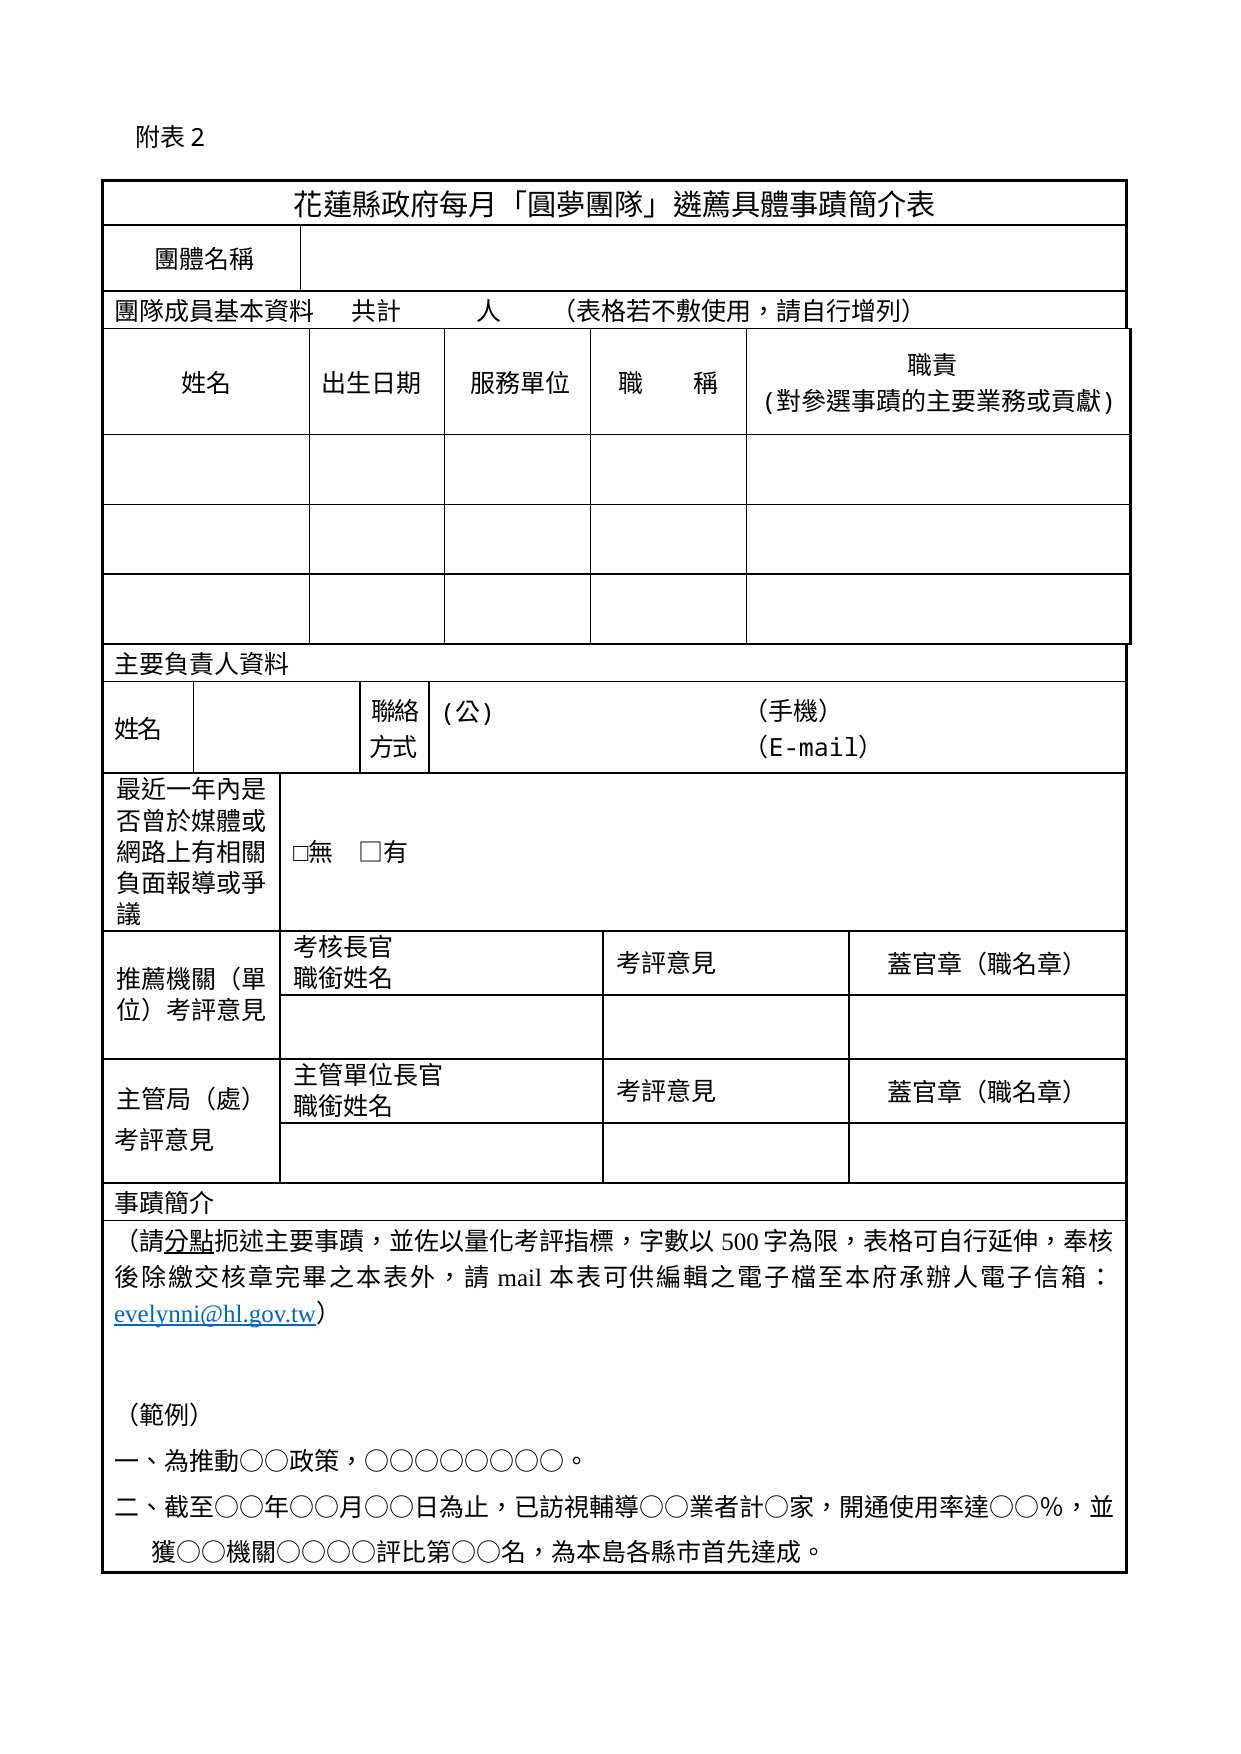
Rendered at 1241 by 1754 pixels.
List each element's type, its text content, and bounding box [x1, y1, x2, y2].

table_cell [747, 575, 1129, 643]
table_cell [1131, 1122, 1137, 1182]
table_cell 事蹟簡介 [104, 1184, 1125, 1220]
table_cell [591, 435, 746, 503]
table_cell 職責 (對參選事蹟的主要業務或貢獻) [747, 329, 1129, 434]
table_cell [445, 575, 590, 643]
table_cell 考評意見 [604, 1060, 848, 1122]
table_cell [850, 1124, 1125, 1182]
table_cell 蓋官章（職名章） [850, 932, 1125, 994]
table_cell [1131, 1220, 1137, 1571]
table_cell [281, 1124, 602, 1182]
table_cell [310, 575, 444, 643]
table_cell 出生日期 [310, 329, 444, 434]
table_cell [591, 505, 746, 573]
table_cell [1131, 930, 1137, 994]
table_cell 主管單位長官 職銜姓名 [281, 1060, 602, 1122]
table_cell 團體名稱 [104, 226, 300, 290]
table_cell [747, 435, 1129, 503]
table_cell [1132, 328, 1137, 434]
table_cell [1131, 772, 1137, 930]
table_cell 姓名 [104, 329, 309, 434]
table_cell [850, 996, 1125, 1058]
table_cell [445, 505, 590, 573]
table_cell 姓名 [104, 682, 193, 772]
table_cell □無 □有 [281, 774, 1125, 930]
table_cell [1131, 290, 1137, 328]
table_cell [1131, 681, 1137, 772]
table_cell [1131, 643, 1137, 681]
table_cell [1132, 573, 1137, 643]
table_cell [104, 435, 309, 503]
table_cell [104, 505, 309, 573]
table_cell [310, 435, 444, 503]
table_cell [281, 996, 602, 1058]
table_cell (公) [430, 682, 732, 772]
table_cell 主要負責人資料 [104, 645, 1125, 681]
table_cell [310, 505, 444, 573]
table_header [1131, 179, 1137, 224]
table_cell [604, 1124, 848, 1182]
table_cell [445, 435, 590, 503]
table_cell [747, 505, 1129, 573]
table_cell [604, 996, 848, 1058]
table_cell [1131, 994, 1137, 1058]
table_cell [1132, 434, 1137, 503]
table_cell 團隊成員基本資料 共計 人 （表格若不敷使用，請自行增列） [104, 292, 1125, 328]
table_cell 最近一年內是否曾於媒體或網路上有相關負面報導或爭議 [104, 774, 279, 930]
table_cell 聯絡方式 [361, 682, 428, 772]
table_header 花蓮縣政府每月「圓夢團隊」遴薦具體事蹟簡介表 [120, 110, 249, 179]
table_cell （手機） （E-mail） [733, 682, 1125, 772]
table_cell [104, 575, 309, 643]
table_cell [1132, 504, 1137, 573]
table_cell [1131, 1058, 1137, 1122]
table_cell [194, 682, 359, 772]
table_cell 考核長官 職銜姓名 [281, 932, 602, 994]
table_cell 主管局（處） 考評意見 [104, 1060, 279, 1182]
table_header 花蓮縣政府每月「圓夢團隊」遴薦具體事蹟簡介表 [104, 182, 1125, 224]
table_cell 職 稱 [591, 329, 746, 434]
table_cell 考評意見 [604, 932, 848, 994]
table_cell [301, 226, 1125, 290]
table_cell [591, 575, 746, 643]
table_cell 蓋官章（職名章） [850, 1060, 1125, 1122]
table_cell 服務單位 [445, 329, 590, 434]
table_cell [1131, 1182, 1137, 1220]
table_cell [1131, 224, 1137, 290]
table_cell （請分點扼述主要事蹟，並佐以量化考評指標，字數以500字為限，表格可自行延伸，奉核後除繳交核章完畢之本表外，請mail本表可供編輯之電子檔至本府承辦人電子信箱： evelynni@hl.gov.tw） （範例） 一、為推動○○政策，○○○○○○○○。 二、截至○○年○○月○○日為止，已訪視輔導○○業者計○家，開通使用率達○○％，並獲○○機關○○○○評比第○○名，為本島各縣市首先達成。 [104, 1221, 1125, 1571]
table_cell 推薦機關（單位）考評意見 [104, 932, 279, 1058]
